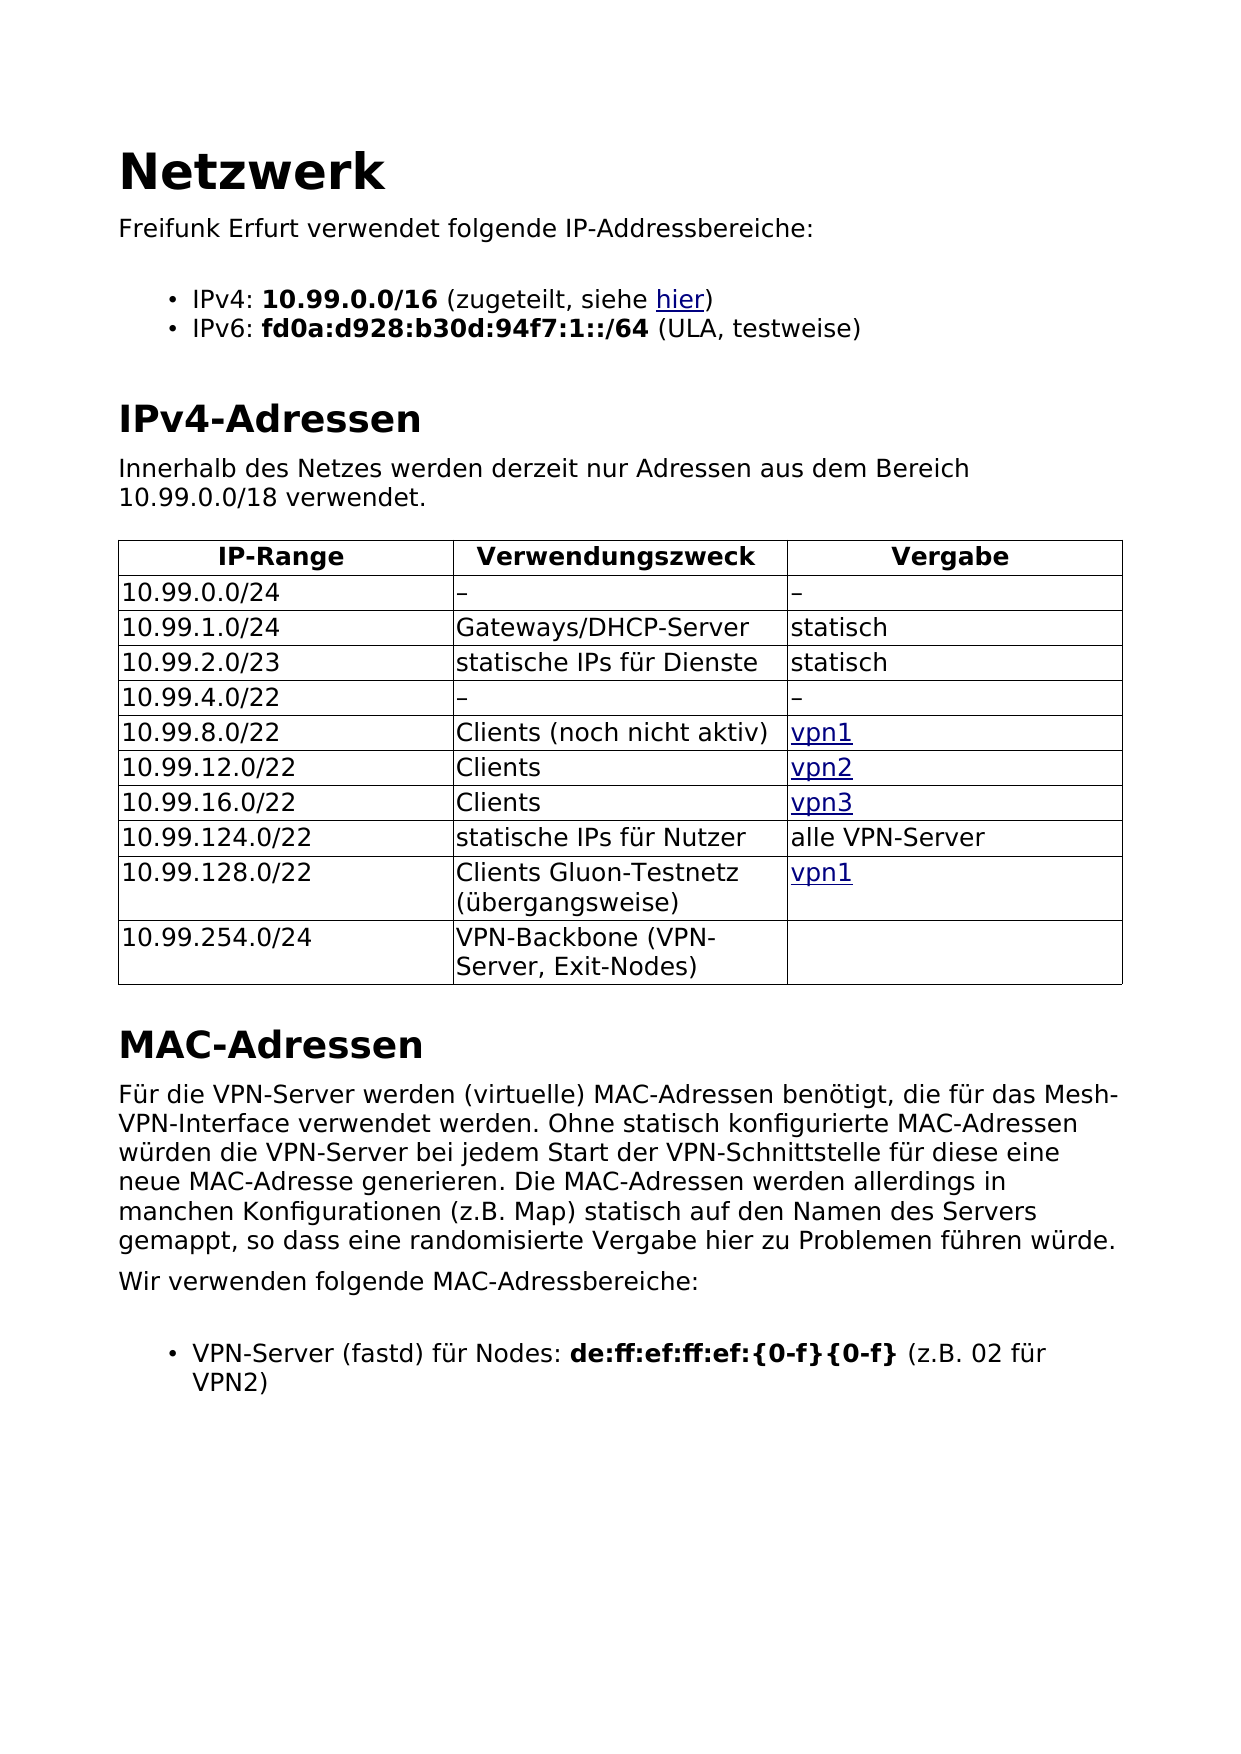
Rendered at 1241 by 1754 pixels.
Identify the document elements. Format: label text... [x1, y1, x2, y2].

table_cell – [788, 576, 1122, 610]
table_cell vpn1 [788, 857, 1122, 920]
list IPv4: 10.99.0.0/16 (zugeteilt, siehe hier) [177, 285, 1122, 314]
table_cell vpn3 [788, 786, 1122, 820]
text Für die VPN-Server werden (virtuelle) MAC-Adressen benötigt, die für das Mesh-VPN-Interface verwendet werden. Ohne statisch konfigurierte MAC-Adressen würden die VPN-Server bei jedem Start der VPN-Schnittstelle für diese eine neue MAC-Adresse generieren. Die MAC-Adressen werden allerdings in manchen Konfigurationen (z.B. Map) statisch auf den Namen des Servers gemappt, so dass eine randomisierte Vergabe hier zu Problemen führen würde. [118, 1080, 1122, 1255]
table_cell 10.99.1.0/24 [119, 611, 453, 645]
table_cell 10.99.12.0/22 [119, 751, 453, 785]
table_cell – [454, 576, 787, 610]
table_cell Clients [454, 751, 787, 785]
subtitle IPv4-Adressen [118, 398, 1122, 441]
list VPN-Server (fastd) für Nodes: de:ff:ef:ff:ef:{0-f}{0-f} (z.B. 02 für VPN2) [177, 1339, 1122, 1397]
text Wir verwenden folgende MAC-Adressbereiche: [118, 1268, 1122, 1297]
table_cell 10.99.4.0/22 [119, 681, 453, 715]
table_cell statisch [788, 611, 1122, 645]
table_cell [788, 921, 1122, 984]
table_cell vpn2 [788, 751, 1122, 785]
table_cell vpn1 [788, 716, 1122, 750]
table_cell statische IPs für Nutzer [454, 821, 787, 856]
table_cell 10.99.124.0/22 [119, 821, 453, 856]
table_cell Clients (noch nicht aktiv) [454, 716, 787, 750]
list IPv6: fd0a:d928:b30d:94f7:1::/64 (ULA, testweise) [177, 314, 1122, 343]
table_cell 10.99.128.0/22 [119, 857, 453, 920]
table_cell Clients Gluon-Testnetz (übergangsweise) [454, 857, 787, 920]
table_cell statisch [788, 646, 1122, 680]
table_cell – [454, 681, 787, 715]
subtitle Netzwerk [118, 143, 1122, 201]
subtitle MAC-Adressen [118, 1024, 1122, 1068]
table_cell Gateways/DHCP-Server [454, 611, 787, 645]
table_cell 10.99.254.0/24 [119, 921, 453, 984]
table_cell 10.99.8.0/22 [119, 716, 453, 750]
table_cell VPN-Backbone (VPN-Server, Exit-Nodes) [454, 921, 787, 984]
table_cell alle VPN-Server [788, 821, 1122, 856]
text Freifunk Erfurt verwendet folgende IP-Addressbereiche: [118, 214, 1122, 243]
table_cell 10.99.0.0/24 [119, 576, 453, 610]
table_header Vergabe [788, 541, 1122, 575]
text Innerhalb des Netzes werden derzeit nur Adressen aus dem Bereich 10.99.0.0/18 verwendet. [118, 454, 1122, 512]
table_header Verwendungszweck [454, 541, 787, 575]
table_header IP-Range [119, 541, 453, 575]
table_cell statische IPs für Dienste [454, 646, 787, 680]
table_cell Clients [454, 786, 787, 820]
table_cell 10.99.16.0/22 [119, 786, 453, 820]
table_cell 10.99.2.0/23 [119, 646, 453, 680]
table_cell – [788, 681, 1122, 715]
